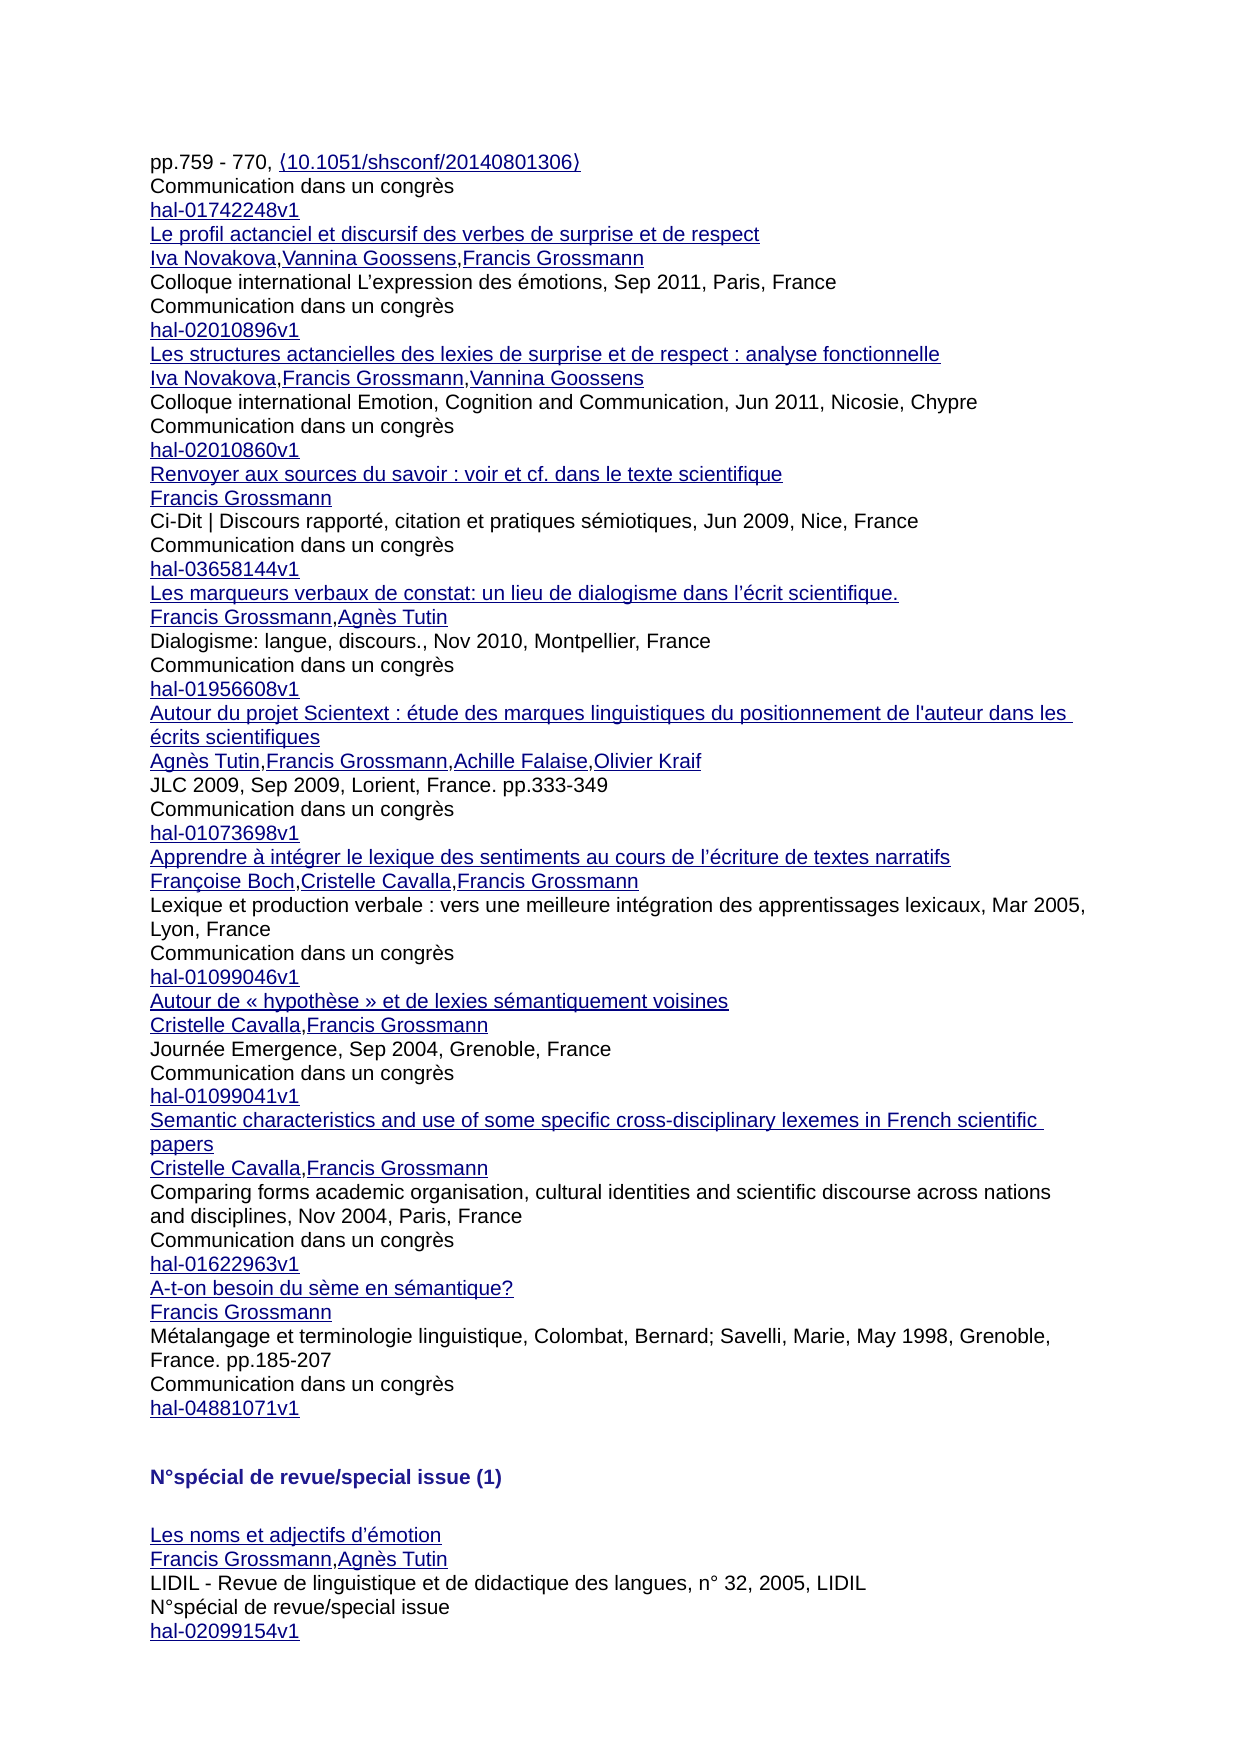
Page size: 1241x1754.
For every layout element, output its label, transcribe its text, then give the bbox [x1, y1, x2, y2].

table_cell Les structures actancielles des lexies de surprise et de respect : analyse fonctionnelle Iva Novakova,Francis Grossmann,Vannina Goossens Colloque international Emotion, Cognition and Communication, Jun 2011, Nicosie, Chypre Communication dans un congrès hal-02010860v1 [150, 342, 1090, 461]
table_cell pp.759 - 770, ⟨10.1051/shsconf/20140801306⟩ Communication dans un congrès hal-01742248v1 [150, 150, 1090, 222]
table_cell A-t-on besoin du sème en sémantique? Francis Grossmann Métalangage et terminologie linguistique, Colombat, Bernard; Savelli, Marie, May 1998, Grenoble, France. pp.185-207 Communication dans un congrès hal-04881071v1 [150, 1276, 1090, 1420]
table_cell Semantic characteristics and use of some specific cross-disciplinary lexemes in French scientific papers Cristelle Cavalla,Francis Grossmann Comparing forms academic organisation, cultural identities and scientific discourse across nations and disciplines, Nov 2004, Paris, France Communication dans un congrès hal-01622963v1 [150, 1108, 1090, 1276]
subtitle N°spécial de revue/special issue (1) [150, 1464, 1090, 1488]
table_cell Apprendre à intégrer le lexique des sentiments au cours de l’écriture de textes narratifs Françoise Boch,Cristelle Cavalla,Francis Grossmann Lexique et production verbale : vers une meilleure intégration des apprentissages lexicaux, Mar 2005, Lyon, France Communication dans un congrès hal-01099046v1 [150, 845, 1090, 988]
table_cell Renvoyer aux sources du savoir : voir et cf. dans le texte scientifique Francis Grossmann Ci-Dit | Discours rapporté, citation et pratiques sémiotiques, Jun 2009, Nice, France Communication dans un congrès hal-03658144v1 [150, 461, 1090, 581]
table_cell Le profil actanciel et discursif des verbes de surprise et de respect Iva Novakova,Vannina Goossens,Francis Grossmann Colloque international L’expression des émotions, Sep 2011, Paris, France Communication dans un congrès hal-02010896v1 [150, 222, 1090, 342]
table_cell Autour du projet Scientext : étude des marques linguistiques du positionnement de l'auteur dans les écrits scientifiques Agnès Tutin,Francis Grossmann,Achille Falaise,Olivier Kraif JLC 2009, Sep 2009, Lorient, France. pp.333-349 Communication dans un congrès hal-01073698v1 [150, 701, 1090, 845]
table_cell Autour de « hypothèse » et de lexies sémantiquement voisines Cristelle Cavalla,Francis Grossmann Journée Emergence, Sep 2004, Grenoble, France Communication dans un congrès hal-01099041v1 [150, 989, 1090, 1108]
table_cell Les marqueurs verbaux de constat: un lieu de dialogisme dans l’écrit scientifique. Francis Grossmann,Agnès Tutin Dialogisme: langue, discours., Nov 2010, Montpellier, France Communication dans un congrès hal-01956608v1 [150, 581, 1090, 701]
table_header Les noms et adjectifs d’émotion Francis Grossmann,Agnès Tutin LIDIL - Revue de linguistique et de didactique des langues, n° 32, 2005, LIDIL N°spécial de revue/special issue hal-02099154v1 [150, 1523, 1090, 1643]
